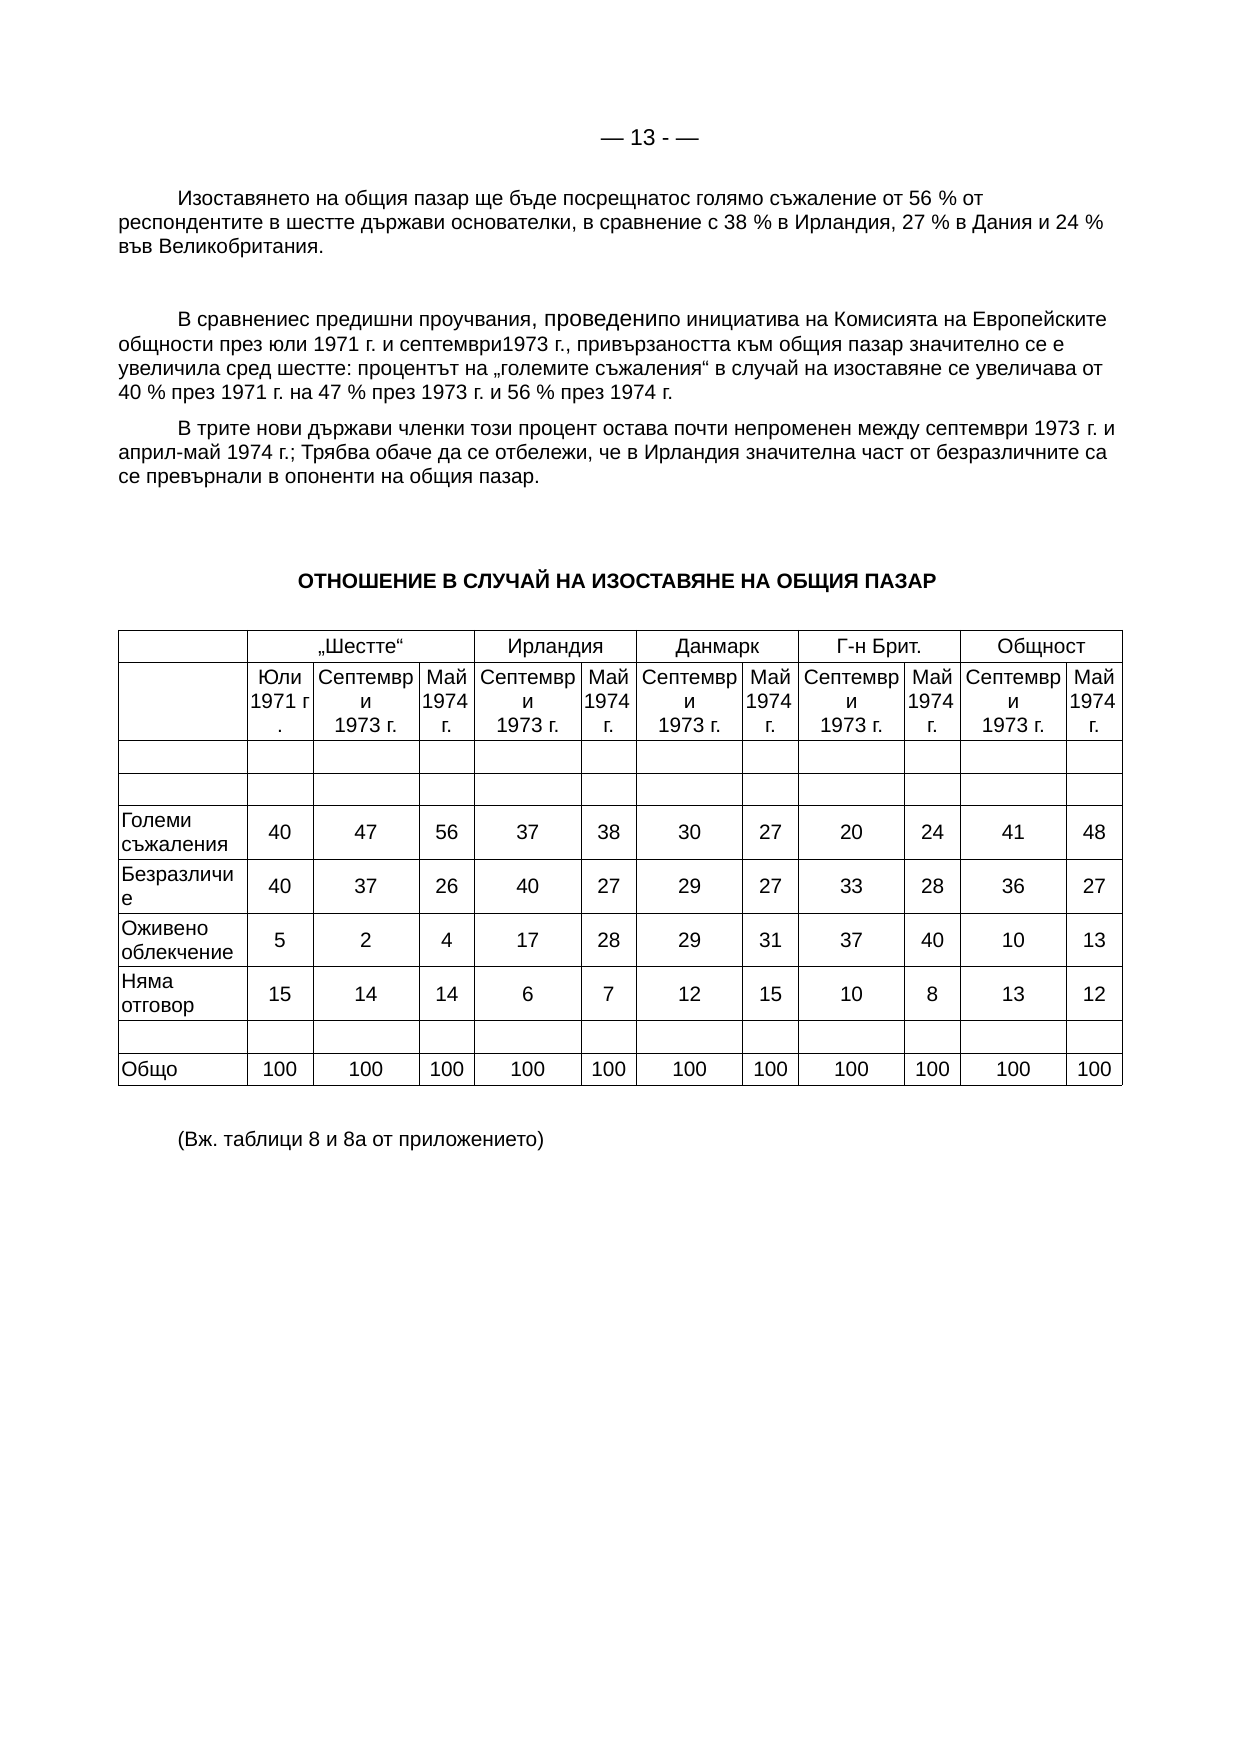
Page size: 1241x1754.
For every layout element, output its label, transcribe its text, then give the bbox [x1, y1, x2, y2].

table_cell Няма отговор [119, 967, 247, 1020]
table_cell Ирландия [475, 631, 636, 662]
table_cell 4 [420, 914, 474, 966]
table_cell 100 [799, 1054, 904, 1085]
table_cell Май 1974 г. [743, 663, 798, 740]
table_cell 28 [582, 914, 636, 966]
table_cell Общност [961, 631, 1122, 662]
table_cell [798, 598, 904, 630]
table_cell [636, 598, 742, 630]
table_cell [119, 741, 247, 772]
table_cell [743, 741, 798, 772]
table_cell [960, 598, 1066, 630]
table_cell Септември 1973 г. [475, 663, 581, 740]
table_cell [1067, 741, 1122, 772]
table_cell [904, 598, 960, 630]
table_cell 10 [961, 914, 1066, 966]
table_cell 20 [799, 806, 904, 859]
table_cell [582, 774, 636, 805]
table_cell Май 1974 г. [420, 663, 474, 740]
table_cell 17 [475, 914, 581, 966]
table_cell 13 [1067, 914, 1122, 966]
table_cell [905, 741, 960, 772]
table_cell 37 [314, 860, 419, 912]
table_cell [247, 598, 313, 630]
text Изоставянето на общия пазар ще бъде посрещнатос голямо съжаление от 56 % от респондентите в шестте държави основателки, в сравнение с 38 % в Ирландия, 27 % в Дания и 24 % във Великобритания. [118, 186, 1122, 258]
table_cell 40 [248, 806, 313, 859]
table_cell [1067, 1021, 1122, 1053]
table_cell 40 [905, 914, 960, 966]
table_cell Юли 1971 г. [248, 663, 313, 740]
table_cell 56 [420, 806, 474, 859]
table_cell Септември 1973 г. [799, 663, 904, 740]
table_cell 12 [1067, 967, 1122, 1020]
table_cell 14 [314, 967, 419, 1020]
table_cell 36 [961, 860, 1066, 912]
table_cell 30 [637, 806, 742, 859]
table_cell 12 [637, 967, 742, 1020]
table_cell [905, 1021, 960, 1053]
text В трите нови държави членки този процент остава почти непроменен между септември 1973 г. и април-май 1974 г.; Трябва обаче да се отбележи, че в Ирландия значителна част от безразличните са се превърнали в опоненти на общия пазар. [118, 416, 1122, 487]
table_cell 10 [799, 967, 904, 1020]
text (Вж. таблици 8 и 8а от приложението) [118, 1127, 1122, 1151]
table_cell Май 1974 г. [905, 663, 960, 740]
table_cell [119, 631, 247, 662]
table_cell 27 [582, 860, 636, 912]
table_cell [118, 598, 247, 630]
table_cell 5 [248, 914, 313, 966]
table_cell 48 [1067, 806, 1122, 859]
table_cell 15 [248, 967, 313, 1020]
table_cell [961, 741, 1066, 772]
table_cell [119, 774, 247, 805]
table_cell 29 [637, 860, 742, 912]
table_cell „Шестте“ [248, 631, 474, 662]
table_cell Общо [119, 1054, 247, 1085]
table_cell 40 [248, 860, 313, 912]
table_cell 27 [1067, 860, 1122, 912]
table_cell 37 [475, 806, 581, 859]
table_cell Май 1974 г. [582, 663, 636, 740]
table_cell 100 [314, 1054, 419, 1085]
table_cell 24 [905, 806, 960, 859]
table_cell [582, 741, 636, 772]
table_cell 13 [961, 967, 1066, 1020]
table_cell 37 [799, 914, 904, 966]
table_cell 8 [905, 967, 960, 1020]
table_cell [313, 598, 419, 630]
table_cell Данмарк [637, 631, 798, 662]
table_cell 31 [743, 914, 798, 966]
table_cell [475, 741, 581, 772]
table_cell [475, 1021, 581, 1053]
table_cell Безразличие [119, 860, 247, 912]
table_cell [419, 598, 474, 630]
table_cell [314, 774, 419, 805]
table_cell [799, 774, 904, 805]
table_cell 40 [475, 860, 581, 912]
table_cell [119, 1021, 247, 1053]
table_cell 38 [582, 806, 636, 859]
table_cell Май 1974 г. [1067, 663, 1122, 740]
table_cell [637, 774, 742, 805]
table_cell [743, 598, 798, 630]
table_cell 100 [743, 1054, 798, 1085]
table_cell [799, 741, 904, 772]
table_cell 2 [314, 914, 419, 966]
table_cell [475, 774, 581, 805]
table_cell 26 [420, 860, 474, 912]
table_cell 100 [637, 1054, 742, 1085]
table_cell 100 [582, 1054, 636, 1085]
table_cell Оживено облекчение [119, 914, 247, 966]
table_cell 27 [743, 806, 798, 859]
table_cell [799, 1021, 904, 1053]
table_cell 33 [799, 860, 904, 912]
table_cell 6 [475, 967, 581, 1020]
table_cell Г-н Брит. [799, 631, 960, 662]
table_cell Септември 1973 г. [637, 663, 742, 740]
table_cell [1067, 774, 1122, 805]
table_cell 7 [582, 967, 636, 1020]
table_header ОТНОШЕНИЕ В СЛУЧАЙ НА ИЗОСТАВЯНЕ НА ОБЩИЯ ПАЗАР [118, 565, 1122, 597]
table_cell [420, 1021, 474, 1053]
table_cell [119, 663, 247, 740]
table_cell 100 [961, 1054, 1066, 1085]
table_cell 28 [905, 860, 960, 912]
table_cell 100 [475, 1054, 581, 1085]
table_cell [420, 741, 474, 772]
table_cell Септември 1973 г. [961, 663, 1066, 740]
table_cell [248, 741, 313, 772]
table_cell 29 [637, 914, 742, 966]
table_cell [637, 1021, 742, 1053]
table_cell [905, 774, 960, 805]
text В сравнениес предишни проучвания, проведенипо инициатива на Комисията на Европейските общности през юли 1971 г. и септември1973 г., привързаността към общия пазар значително се е увеличила сред шестте: процентът на „големите съжаления“ в случай на изоставяне се увеличава от 40 % през 1971 г. на 47 % през 1973 г. и 56 % през 1974 г. [118, 305, 1122, 404]
table_cell 15 [743, 967, 798, 1020]
table_cell [961, 1021, 1066, 1053]
table_cell 41 [961, 806, 1066, 859]
table_cell [248, 1021, 313, 1053]
table_cell [314, 741, 419, 772]
table_cell [743, 1021, 798, 1053]
table_cell 100 [420, 1054, 474, 1085]
table_cell [581, 598, 636, 630]
table_cell [420, 774, 474, 805]
table_cell 27 [743, 860, 798, 912]
table_cell 100 [248, 1054, 313, 1085]
table_cell [314, 1021, 419, 1053]
table_cell Септември 1973 г. [314, 663, 419, 740]
table_cell [743, 774, 798, 805]
table_cell [582, 1021, 636, 1053]
table_cell [1066, 598, 1122, 630]
table_cell 100 [1067, 1054, 1122, 1085]
table_cell Големи съжаления [119, 806, 247, 859]
table_cell [961, 774, 1066, 805]
table_cell [637, 741, 742, 772]
table_cell 14 [420, 967, 474, 1020]
table_cell [248, 774, 313, 805]
table_cell [475, 598, 581, 630]
table_cell 47 [314, 806, 419, 859]
table_cell 100 [905, 1054, 960, 1085]
